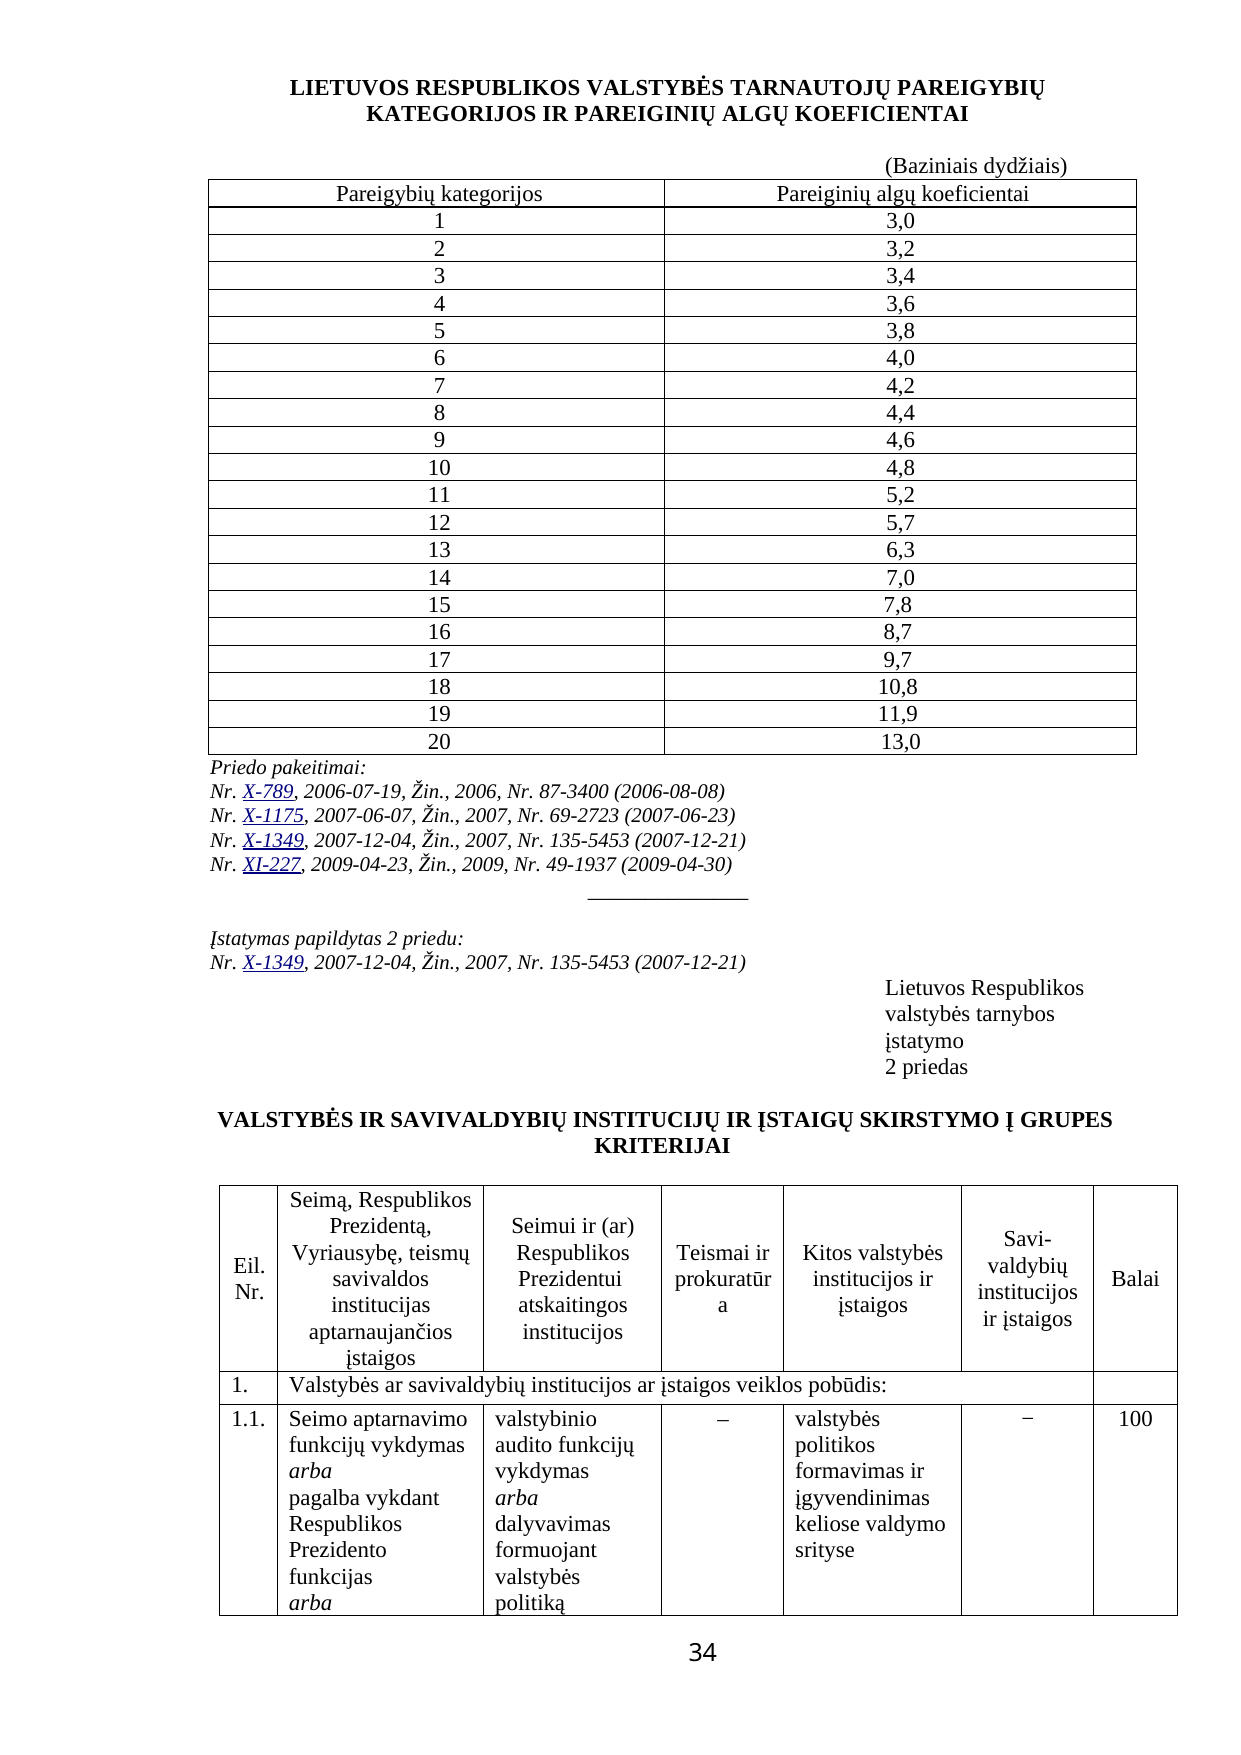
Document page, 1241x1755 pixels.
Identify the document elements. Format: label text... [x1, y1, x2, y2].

table_cell 1 [209, 208, 664, 234]
table_cell valstybės politikos formavimas ir įgyvendinimas keliose valdymo srityse [784, 1405, 961, 1615]
table_cell 13,0 [665, 728, 1136, 754]
table_cell 20 [209, 728, 664, 754]
table_cell 5 [209, 317, 664, 343]
table_cell 8 [209, 399, 664, 426]
table_header Teismai ir prokuratūra [662, 1186, 783, 1371]
table_cell 2 [209, 235, 664, 261]
table_cell 14 [209, 564, 664, 590]
table_cell 6,3 [665, 536, 1136, 562]
table_cell 16 [209, 618, 664, 645]
table_cell 17 [209, 646, 664, 672]
text Nr. X-789, 2006-07-19, Žin., 2006, Nr. 87-3400 (2006-08-08) [210, 779, 1120, 803]
table_cell 9 [209, 427, 664, 453]
table_cell Valstybės ar savivaldybių institucijos ar įstaigos veiklos pobūdis: [278, 1372, 1093, 1403]
table_cell 7,8 [665, 591, 1136, 617]
text Valstybės ir savivaldybių institucijų ir įstaigų skirstymo į grupes kriterijai [210, 1106, 1120, 1159]
text ______________ [210, 876, 1126, 902]
text Nr. X-1349, 2007-12-04, Žin., 2007, Nr. 135-5453 (2007-12-21) [210, 827, 1120, 852]
table_cell 10,8 [665, 673, 1136, 699]
table_header Pareiginių algų koeficientai [665, 180, 1136, 206]
table_cell – [662, 1405, 783, 1615]
table_cell 9,7 [665, 646, 1136, 672]
table_header Kitos valstybės institucijos ir įstaigos [784, 1186, 961, 1371]
text Įstatymas papildytas 2 priedu: [210, 926, 1126, 950]
table_header Pareigybių kategorijos [209, 180, 664, 206]
table_cell 3,8 [665, 317, 1136, 343]
text Lietuvos Respublikos [885, 974, 1120, 1001]
table_cell 4,8 [665, 454, 1136, 480]
table_cell 19 [209, 701, 664, 727]
table_cell 3,2 [665, 235, 1136, 261]
table_cell 4,4 [665, 399, 1136, 426]
table_cell 3,4 [665, 262, 1136, 288]
table_cell Seimo aptarnavimo funkcijų vykdymas arba pagalba vykdant Respublikos Prezidento funkcijas arba [278, 1405, 483, 1615]
text (Baziniais dydžiais) [210, 153, 1126, 179]
table_cell 13 [209, 536, 664, 562]
table_cell 7,0 [665, 564, 1136, 590]
table_cell 1.1. [220, 1405, 277, 1615]
text Nr. X-1175, 2007-06-07, Žin., 2007, Nr. 69-2723 (2007-06-23) [210, 803, 1120, 827]
table_cell 3 [209, 262, 664, 288]
text valstybės tarnybos įstatymo [885, 1001, 1120, 1053]
text LIETUVOS RESPUBLIKOS VALSTYBĖS TARNAUTOJŲ PAREIGYBIŲ KATEGORIJOS IR PAREIGINIŲ ALGŲ KOEFICIENTAI [210, 73, 1126, 126]
table_cell 6 [209, 344, 664, 371]
table_cell 4 [209, 290, 664, 316]
table_cell 4,0 [665, 344, 1136, 371]
table_header Eil. Nr. [220, 1186, 277, 1371]
table_header Balai [1094, 1186, 1177, 1371]
text 2 priedas [885, 1053, 1120, 1079]
table_cell 3,6 [665, 290, 1136, 316]
text Nr. X-1349, 2007-12-04, Žin., 2007, Nr. 135-5453 (2007-12-21) [210, 950, 1120, 974]
table_header Savi-valdybių institucijos ir įstaigos [962, 1186, 1093, 1371]
table_cell 100 [1094, 1405, 1177, 1615]
table_header Seimui ir (ar) Respublikos Prezidentui atskaitingos institucijos [484, 1186, 661, 1371]
table_header Seimą, Respublikos Prezidentą, Vyriausybę, teismų savivaldos institucijas aptarnaujančios įstaigos [278, 1186, 483, 1371]
text Priedo pakeitimai: [210, 755, 1120, 779]
table_cell 15 [209, 591, 664, 617]
table_cell 12 [209, 509, 664, 535]
table_cell 4,2 [665, 372, 1136, 398]
table_cell 8,7 [665, 618, 1136, 645]
text Nr. XI-227, 2009-04-23, Žin., 2009, Nr. 49-1937 (2009-04-30) [210, 852, 1120, 876]
table_cell 11,9 [665, 701, 1136, 727]
table_cell [1094, 1372, 1177, 1403]
table_cell 3,0 [665, 208, 1136, 234]
table_cell 11 [209, 481, 664, 508]
table_cell 4,6 [665, 427, 1136, 453]
table_cell 18 [209, 673, 664, 699]
table_cell 10 [209, 454, 664, 480]
table_cell 5,7 [665, 509, 1136, 535]
table_cell 7 [209, 372, 664, 398]
table_cell 5,2 [665, 481, 1136, 508]
table_cell 1. [220, 1372, 277, 1403]
table_cell valstybinio audito funkcijų vykdymas arba dalyvavimas formuojant valstybės politiką [484, 1405, 661, 1615]
table_cell − [962, 1405, 1093, 1615]
